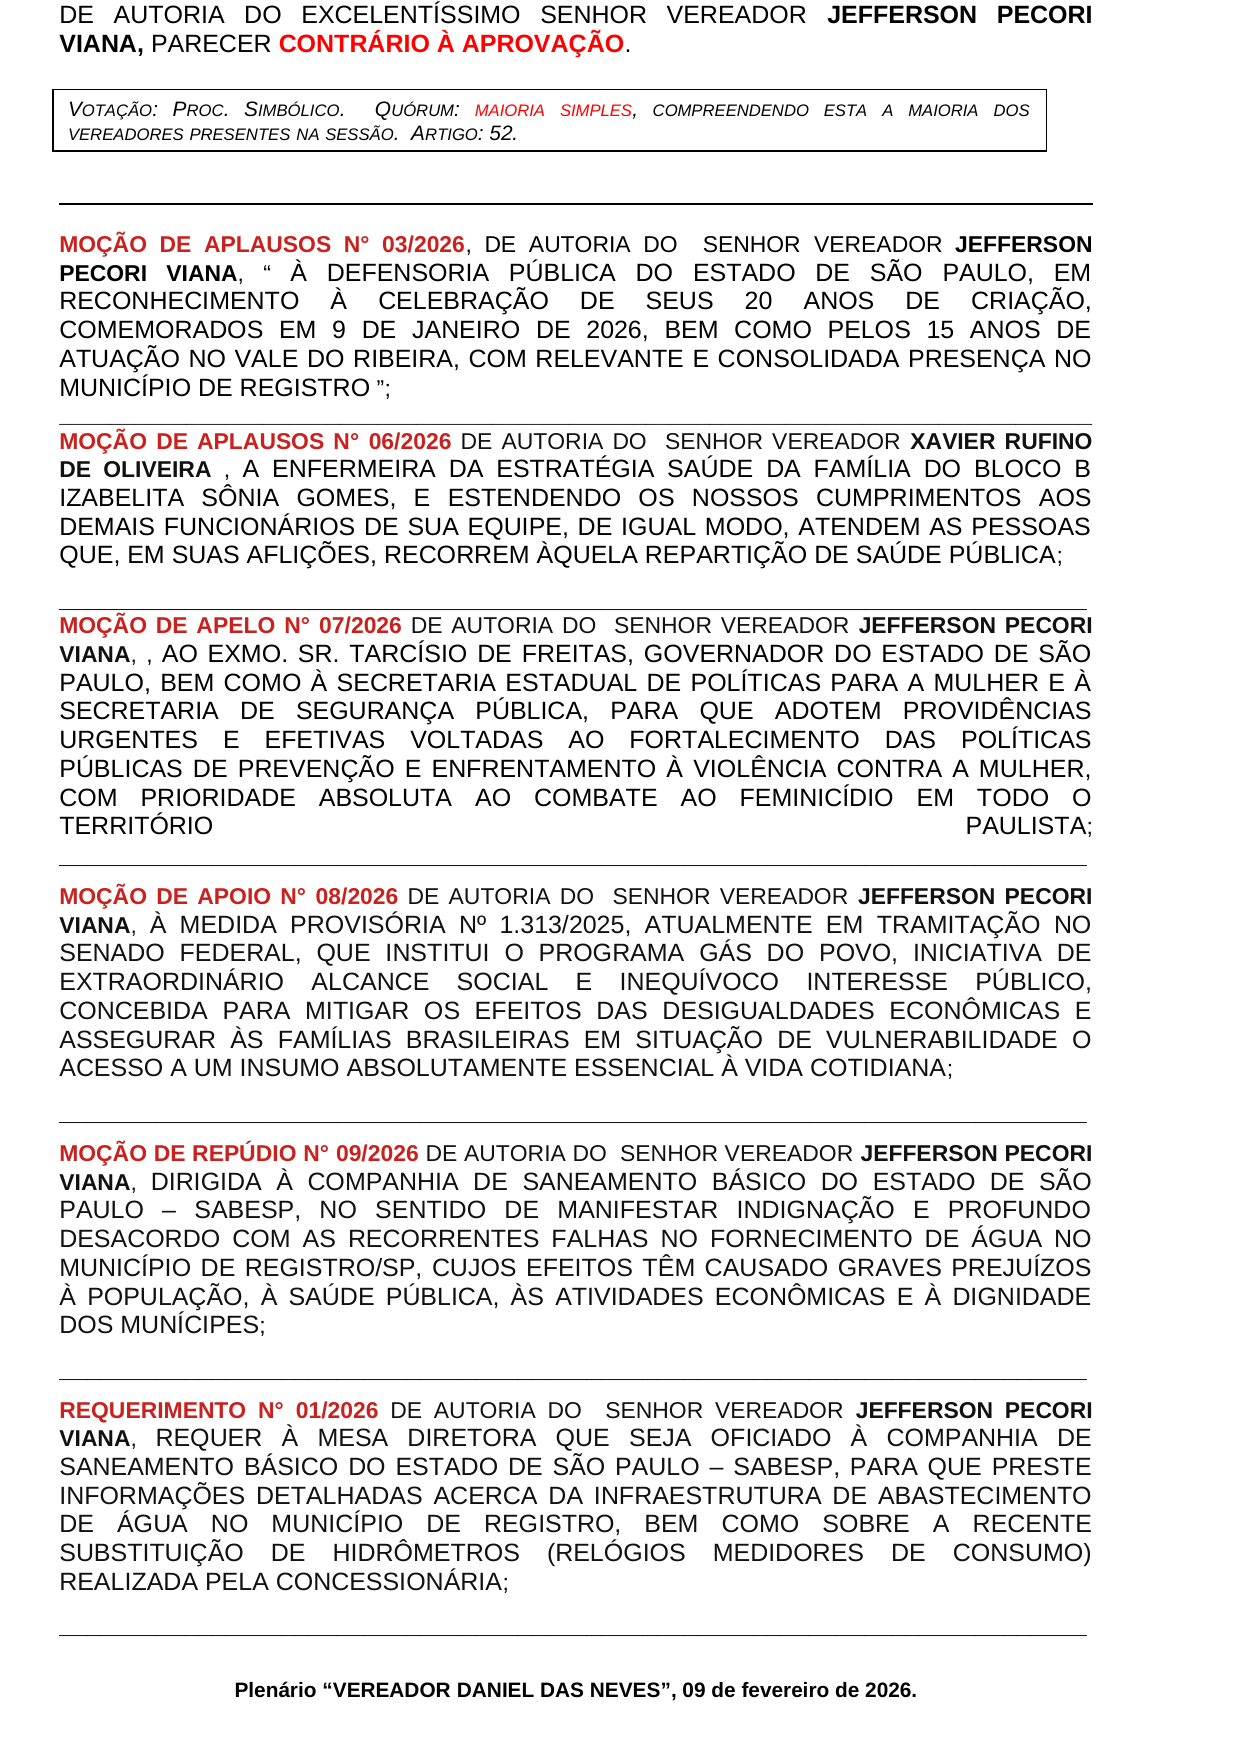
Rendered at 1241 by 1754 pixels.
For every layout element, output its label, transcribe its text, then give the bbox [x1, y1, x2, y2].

text __________________________________________________________________________ [59, 1610, 1093, 1639]
text MOÇÃO DE APLAUSOS N° 06/2026 DE AUTORIA DO SENHOR VEREADOR XAVIER RUFINO DE OLIVEIRA , A ENFERMEIRA DA ESTRATÉGIA SAÚDE DA FAMÍLIA DO BLOCO B IZABELITA SÔNIA GOMES, E ESTENDENDO OS NOSSOS CUMPRIMENTOS AOS DEMAIS FUNCIONÁRIOS DE SUA EQUIPE, DE IGUAL MODO, ATENDEM AS PESSOAS QUE, EM SUAS AFLIÇÕES, RECORREM ÀQUELA REPARTIÇÃO DE SAÚDE PÚBLICA; [59, 428, 1093, 569]
text _________________________________________________________________________________ [59, 401, 1093, 428]
text MOÇÃO DE APLAUSOS N° 03/2026, DE AUTORIA DO SENHOR VEREADOR JEFFERSON PECORI VIANA, “ À DEFENSORIA PÚBLICA DO ESTADO DE SÃO PAULO, EM RECONHECIMENTO À CELEBRAÇÃO DE SEUS 20 ANOS DE CRIAÇÃO, COMEMORADOS EM 9 DE JANEIRO DE 2026, BEM COMO PELOS 15 ANOS DE ATUAÇÃO NO VALE DO RIBEIRA, COM RELEVANTE E CONSOLIDADA PRESENÇA NO MUNICÍPIO DE REGISTRO ”; [59, 231, 1093, 401]
text MOÇÃO DE APELO N° 07/2026 DE AUTORIA DO SENHOR VEREADOR JEFFERSON PECORI VIANA, , AO EXMO. SR. TARCÍSIO DE FREITAS, GOVERNADOR DO ESTADO DE SÃO PAULO, BEM COMO À SECRETARIA ESTADUAL DE POLÍTICAS PARA A MULHER E À SECRETARIA DE SEGURANÇA PÚBLICA, PARA QUE ADOTEM PROVIDÊNCIAS URGENTES E EFETIVAS VOLTADAS AO FORTALECIMENTO DAS POLÍTICAS PÚBLICAS DE PREVENÇÃO E ENFRENTAMENTO À VIOLÊNCIA CONTRA A MULHER, COM PRIORIDADE ABSOLUTA AO COMBATE AO FEMINICÍDIO EM TODO O TERRITÓRIO PAULISTA; __________________________________________________________________________ [59, 612, 1093, 869]
text de autoria DO EXCELENTÍSSIMO SENHOR VEREADOR jefferson pecori viana, Parecer CONTRÁRIO à aprovação. [59, 0, 1093, 57]
text MOÇÃO DE APOIO N° 08/2026 DE AUTORIA DO SENHOR VEREADOR JEFFERSON PECORI VIANA, À MEDIDA PROVISÓRIA Nº 1.313/2025, ATUALMENTE EM TRAMITAÇÃO NO SENADO FEDERAL, QUE INSTITUI O PROGRAMA GÁS DO POVO, INICIATIVA DE EXTRAORDINÁRIO ALCANCE SOCIAL E INEQUÍVOCO INTERESSE PÚBLICO, CONCEBIDA PARA MITIGAR OS EFEITOS DAS DESIGUALDADES ECONÔMICAS E ASSEGURAR ÀS FAMÍLIAS BRASILEIRAS EM SITUAÇÃO DE VULNERABILIDADE O ACESSO A UM INSUMO ABSOLUTAMENTE ESSENCIAL À VIDA COTIDIANA; [59, 883, 1093, 1082]
text __________________________________________________________________________ [59, 584, 1093, 612]
text __________________________________________________________________________ [59, 1097, 1093, 1126]
text Votação: Proc. Simbólico. Quórum: maioria simples, compreendendo esta a maioria dos vereadores presentes na sessão. Artigo: 52. [68, 97, 1031, 144]
text MOÇÃO DE REPÚDIO N° 09/2026 DE AUTORIA DO SENHOR VEREADOR JEFFERSON PECORI VIANA, DIRIGIDA À COMPANHIA DE SANEAMENTO BÁSICO DO ESTADO DE SÃO PAULO – SABESP, NO SENTIDO DE MANIFESTAR INDIGNAÇÃO E PROFUNDO DESACORDO COM AS RECORRENTES FALHAS NO FORNECIMENTO DE ÁGUA NO MUNICÍPIO DE REGISTRO/SP, CUJOS EFEITOS TÊM CAUSADO GRAVES PREJUÍZOS À POPULAÇÃO, À SAÚDE PÚBLICA, ÀS ATIVIDADES ECONÔMICAS E À DIGNIDADE DOS MUNÍCIPES; [59, 1140, 1093, 1339]
text REQUERIMENTO N° 01/2026 DE AUTORIA DO SENHOR VEREADOR JEFFERSON PECORI VIANA, REQUER À MESA DIRETORA QUE SEJA OFICIADO À COMPANHIA DE SANEAMENTO BÁSICO DO ESTADO DE SÃO PAULO – SABESP, PARA QUE PRESTE INFORMAÇÕES DETALHADAS ACERCA DA INFRAESTRUTURA DE ABASTECIMENTO DE ÁGUA NO MUNICÍPIO DE REGISTRO, BEM COMO SOBRE A RECENTE SUBSTITUIÇÃO DE HIDRÔMETROS (RELÓGIOS MEDIDORES DE CONSUMO) REALIZADA PELA CONCESSIONÁRIA; [59, 1397, 1093, 1596]
text __________________________________________________________________________ [59, 1353, 1093, 1382]
text Plenário “VEREADOR DANIEL DAS NEVES”, 09 de fevereiro de 2026. [59, 1678, 1093, 1702]
